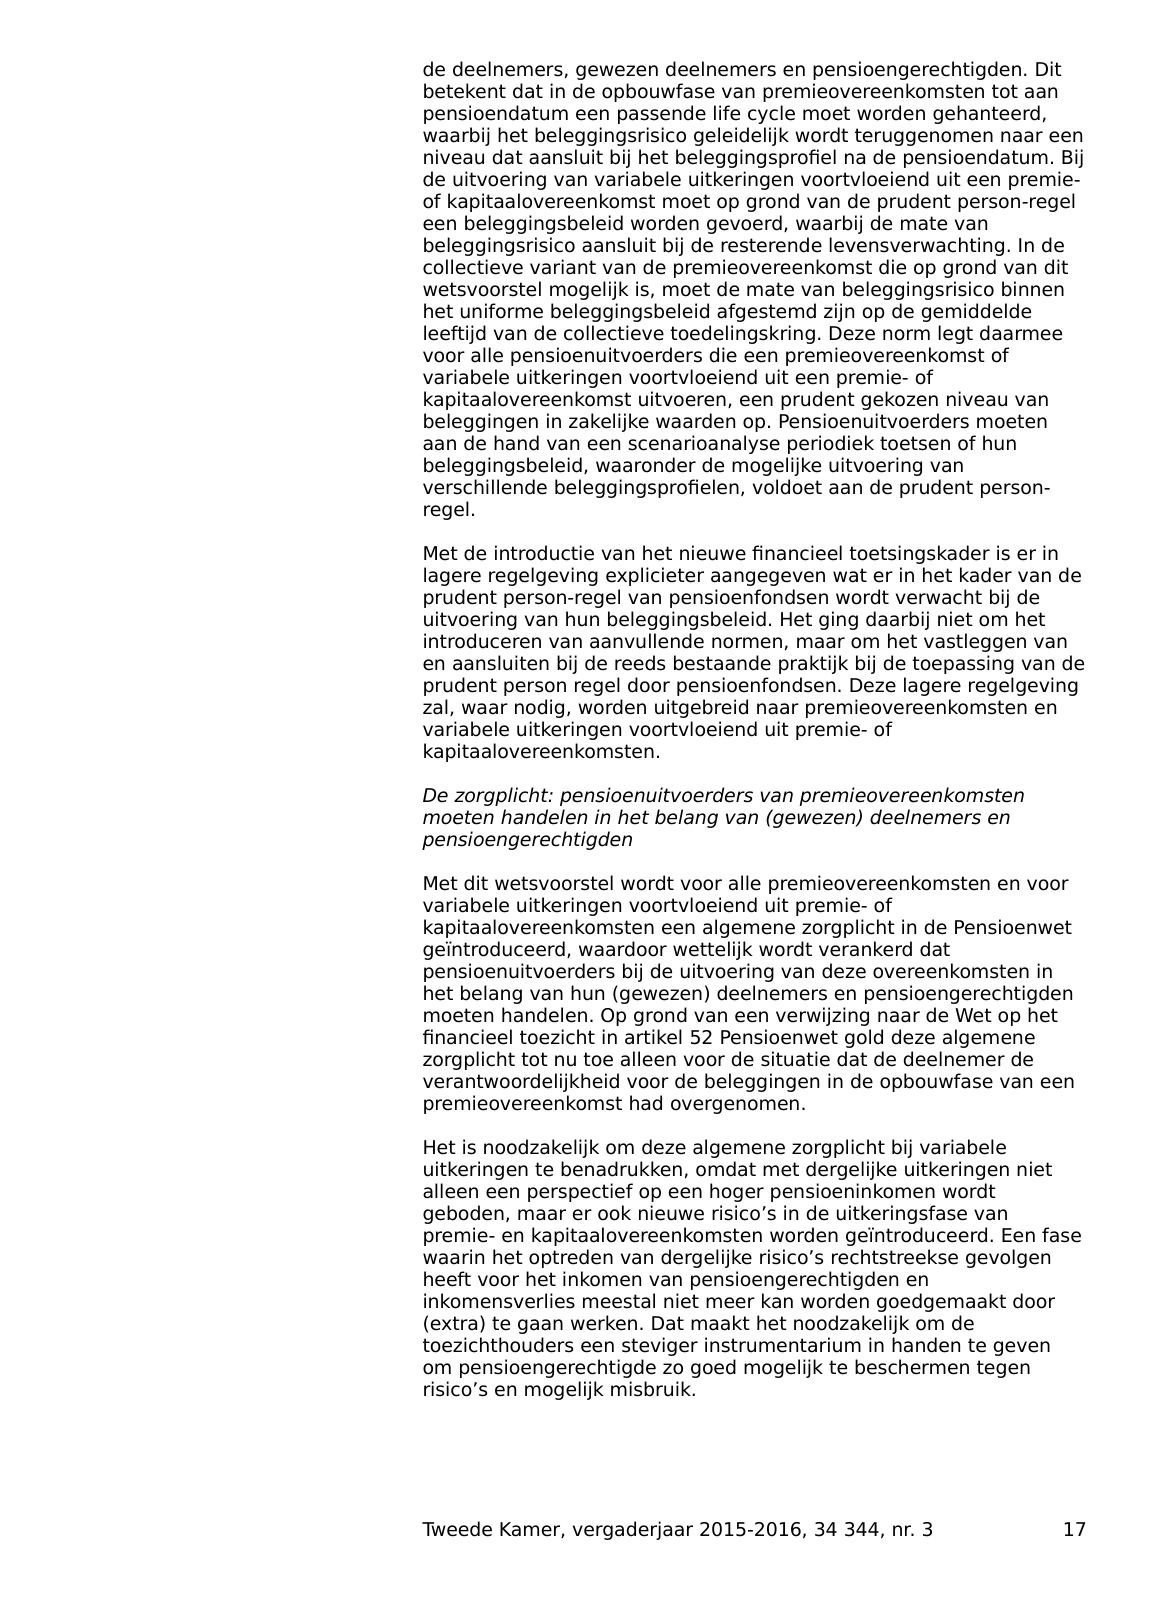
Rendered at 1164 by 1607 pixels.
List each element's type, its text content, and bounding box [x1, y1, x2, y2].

text Het is noodzakelijk om deze algemene zorgplicht bij variabele uitkeringen te benadrukken, omdat met dergelijke uitkeringen niet alleen een perspectief op een hoger pensioeninkomen wordt geboden, maar er ook nieuwe risico’s in de uitkeringsfase van premie- en kapitaalovereenkomsten worden geïntroduceerd. Een fase waarin het optreden van dergelijke risico’s rechtstreekse gevolgen heeft voor het inkomen van pensioengerechtigden en inkomensverlies meestal niet meer kan worden goedgemaakt door (extra) te gaan werken. Dat maakt het noodzakelijk om de toezichthouders een steviger instrumentarium in handen te geven om pensioengerechtigde zo goed mogelijk te beschermen tegen risico’s en mogelijk misbruik. [422, 1137, 1087, 1401]
text Met dit wetsvoorstel wordt voor alle premieovereenkomsten en voor variabele uitkeringen voortvloeiend uit premie- of kapitaalovereenkomsten een algemene zorgplicht in de Pensioenwet geïntroduceerd, waardoor wettelijk wordt verankerd dat pensioenuitvoerders bij de uitvoering van deze overeenkomsten in het belang van hun (gewezen) deelnemers en pensioengerechtigden moeten handelen. Op grond van een verwijzing naar de Wet op het financieel toezicht in artikel 52 Pensioenwet gold deze algemene zorgplicht tot nu toe alleen voor de situatie dat de deelnemer de verantwoordelijkheid voor de beleggingen in de opbouwfase van een premieovereenkomst had overgenomen. [422, 873, 1087, 1115]
text Met de introductie van het nieuwe financieel toetsingskader is er in lagere regelgeving explicieter aangegeven wat er in het kader van de prudent person-regel van pensioenfondsen wordt verwacht bij de uitvoering van hun beleggingsbeleid. Het ging daarbij niet om het introduceren van aanvullende normen, maar om het vastleggen van en aansluiten bij de reeds bestaande praktijk bij de toepassing van de prudent person regel door pensioenfondsen. Deze lagere regelgeving zal, waar nodig, worden uitgebreid naar premieovereenkomsten en variabele uitkeringen voortvloeiend uit premie- of kapitaalovereenkomsten. [422, 543, 1087, 763]
subtitle De zorgplicht: pensioenuitvoerders van premieovereenkomsten moeten handelen in het belang van (gewezen) deelnemers en pensioengerechtigden [422, 785, 1087, 851]
text de deelnemers, gewezen deelnemers en pensioengerechtigden. Dit betekent dat in de opbouwfase van premieovereenkomsten tot aan pensioendatum een passende life cycle moet worden gehanteerd, waarbij het beleggingsrisico geleidelijk wordt teruggenomen naar een niveau dat aansluit bij het beleggingsprofiel na de pensioendatum. Bij de uitvoering van variabele uitkeringen voortvloeiend uit een premie- of kapitaalovereenkomst moet op grond van de prudent person-regel een beleggingsbeleid worden gevoerd, waarbij de mate van beleggingsrisico aansluit bij de resterende levensverwachting. In de collectieve variant van de premieovereenkomst die op grond van dit wetsvoorstel mogelijk is, moet de mate van beleggingsrisico binnen het uniforme beleggingsbeleid afgestemd zijn op de gemiddelde leeftijd van de collectieve toedelingskring. Deze norm legt daarmee voor alle pensioenuitvoerders die een premieovereenkomst of variabele uitkeringen voortvloeiend uit een premie- of kapitaalovereenkomst uitvoeren, een prudent gekozen niveau van beleggingen in zakelijke waarden op. Pensioenuitvoerders moeten aan de hand van een scenarioanalyse periodiek toetsen of hun beleggingsbeleid, waaronder de mogelijke uitvoering van verschillende beleggingsprofielen, voldoet aan de prudent person-regel. [422, 59, 1087, 521]
